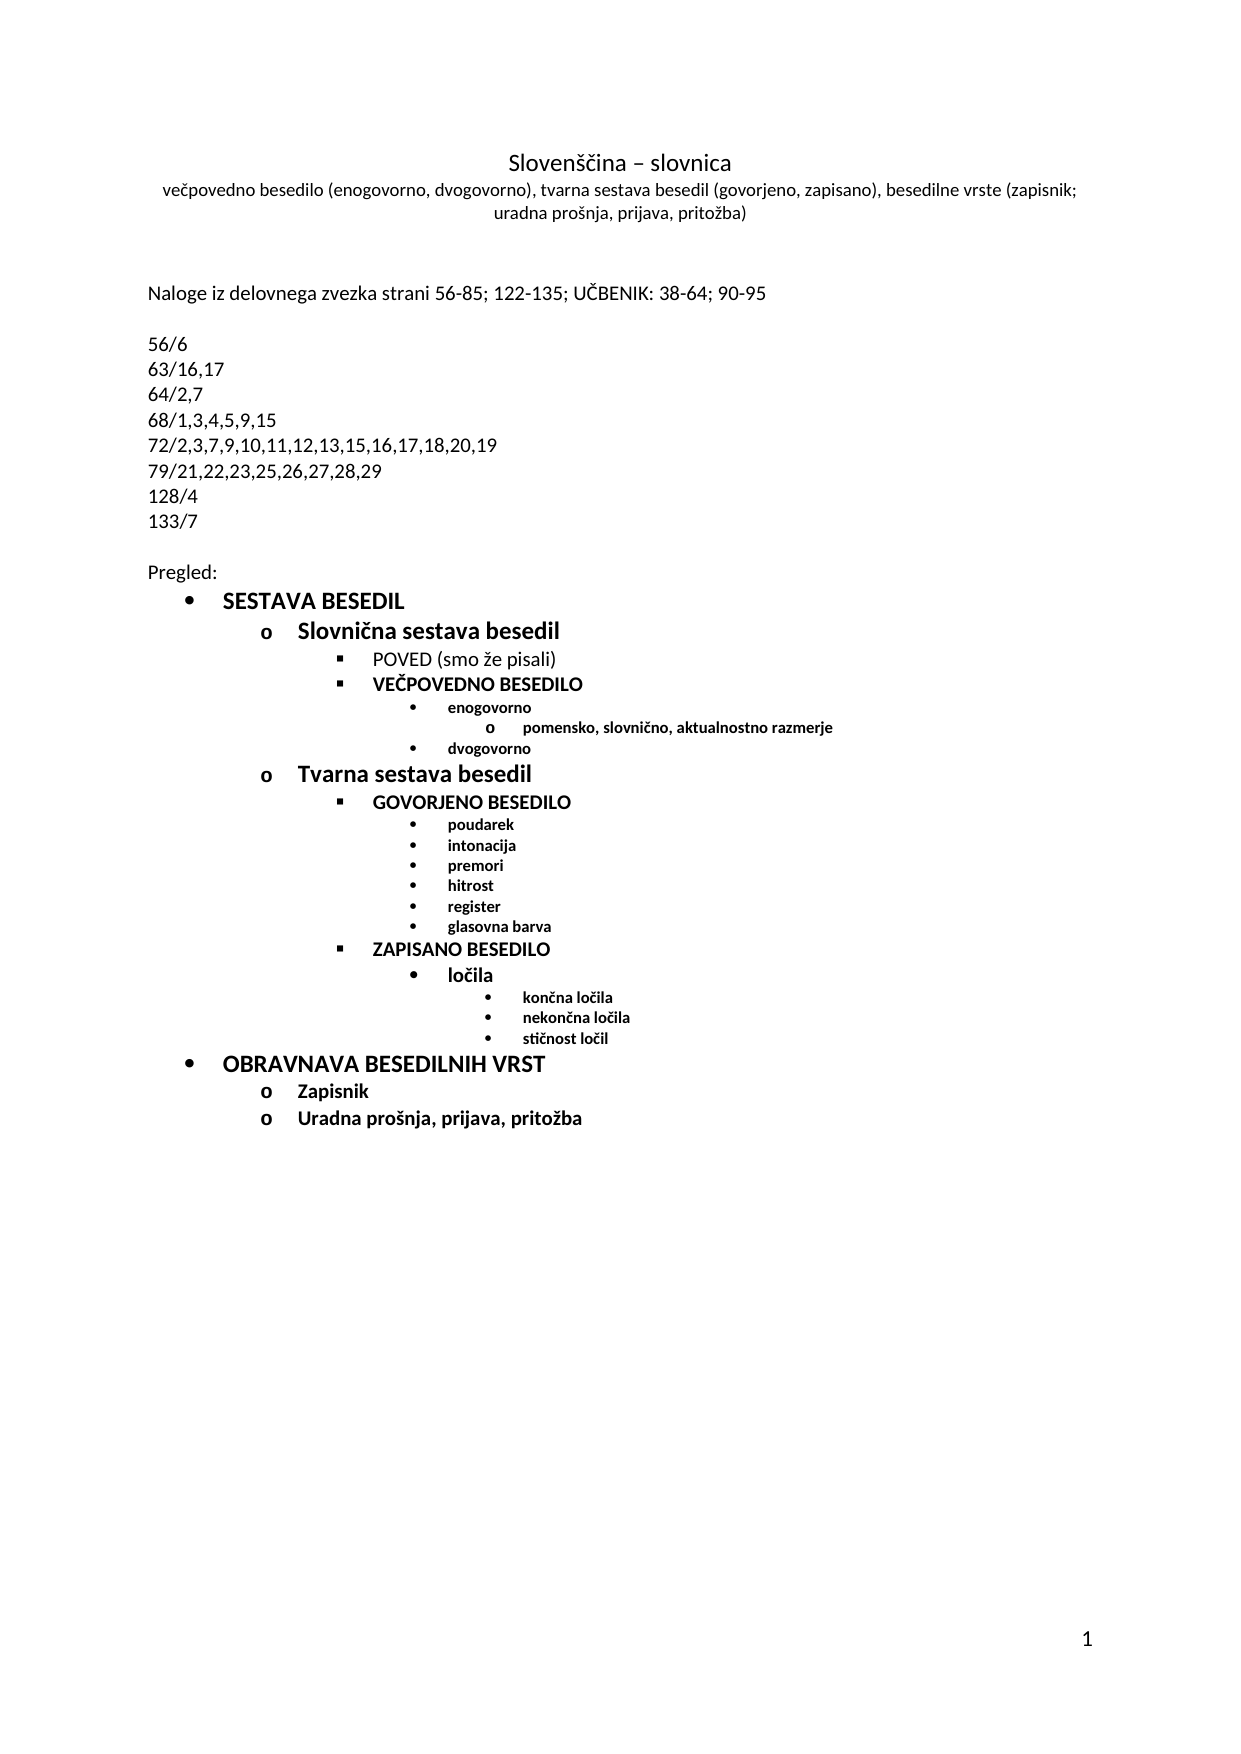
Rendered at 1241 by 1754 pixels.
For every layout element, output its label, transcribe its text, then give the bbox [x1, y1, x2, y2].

text 56/6 [148, 331, 1093, 356]
list ZAPISANO BESEDILO [335, 936, 1093, 962]
text 68/1,3,4,5,9,15 [148, 407, 1093, 432]
list enogovorno [410, 697, 1093, 717]
list Uradna prošnja, prijava, pritožba [260, 1105, 1093, 1132]
list Slovnična sestava besedil [260, 616, 1093, 646]
text 79/21,22,23,25,26,27,28,29 [148, 458, 1093, 483]
text 64/2,7 [148, 382, 1093, 407]
text Pregled: [148, 559, 1093, 585]
list POVED (smo že pisali) [335, 646, 1093, 671]
text 63/16,17 [148, 356, 1093, 382]
list SESTAVA BESEDIL [185, 585, 1093, 616]
list premori [410, 855, 1093, 876]
text Slovenščina – slovnica [148, 148, 1093, 178]
list stičnost ločil [485, 1028, 1093, 1048]
list VEČPOVEDNO BESEDILO [335, 671, 1093, 697]
text 128/4 [148, 483, 1093, 509]
list pomensko, slovnično, aktualnostno razmerje [485, 717, 1093, 738]
list GOVORJENO BESEDILO [335, 789, 1093, 814]
list Zapisnik [260, 1079, 1093, 1105]
list Tvarna sestava besedil [260, 759, 1093, 789]
list glasovna barva [410, 916, 1093, 936]
list hitrost [410, 876, 1093, 896]
list poudarek [410, 814, 1093, 835]
list nekončna ločila [485, 1008, 1093, 1028]
list OBRAVNAVA BESEDILNIH VRST [185, 1048, 1093, 1079]
list ločila [410, 962, 1093, 987]
list končna ločila [485, 987, 1093, 1008]
list intonacija [410, 835, 1093, 855]
text večpovedno besedilo (enogovorno, dvogovorno), tvarna sestava besedil (govorjeno, zapisano), besedilne vrste (zapisnik; uradna prošnja, prijava, pritožba) [148, 178, 1093, 224]
text Naloge iz delovnega zvezka strani 56-85; 122-135; UČBENIK: 38-64; 90-95 [148, 280, 1093, 305]
list dvogovorno [410, 738, 1093, 759]
list register [410, 896, 1093, 916]
text 72/2,3,7,9,10,11,12,13,15,16,17,18,20,19 [148, 432, 1093, 458]
text 133/7 [148, 509, 1093, 534]
